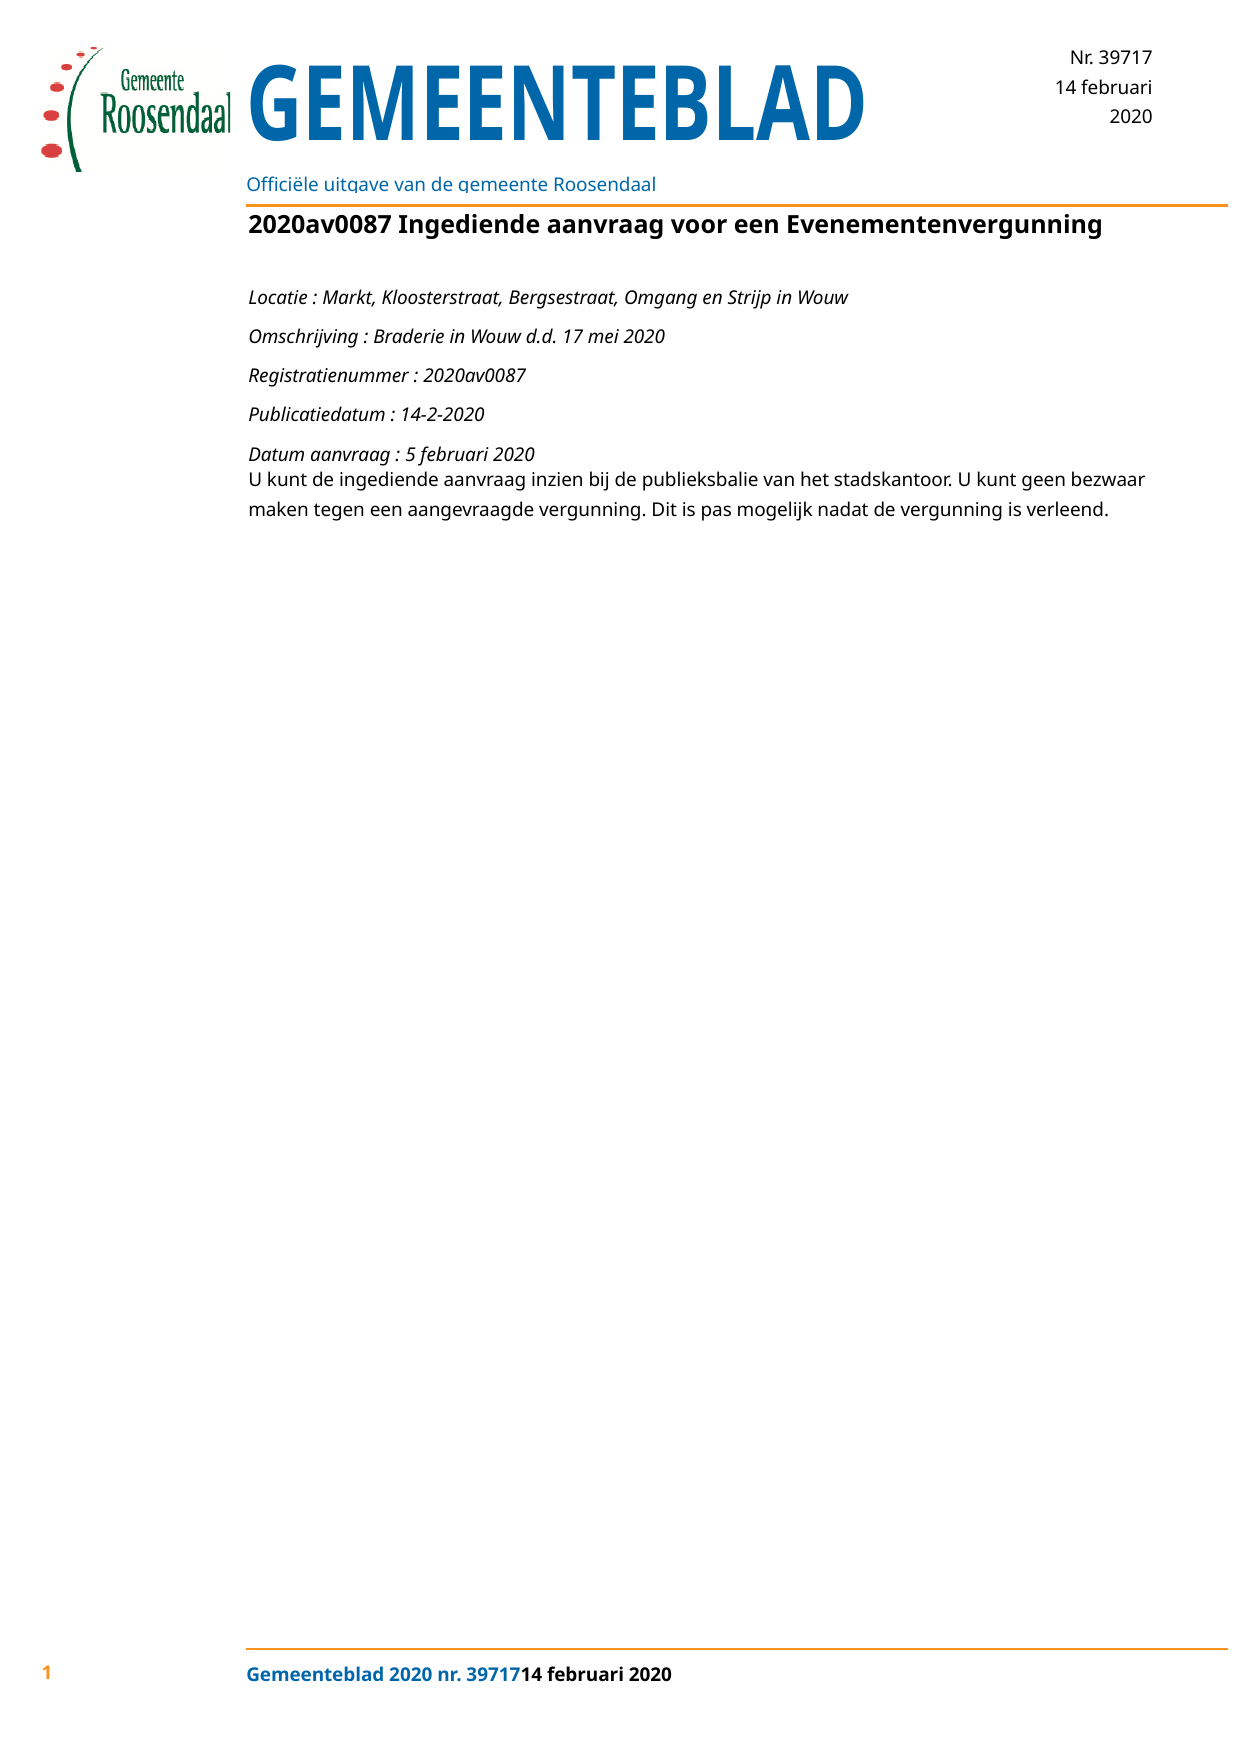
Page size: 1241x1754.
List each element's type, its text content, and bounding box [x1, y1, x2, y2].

text Registratienummer : 2020av0087 [248, 362, 1152, 388]
picture [41, 47, 231, 172]
text U kunt de ingediende aanvraag inzien bij de publieksbalie van het stadskantoor. U kunt geen bezwaar maken tegen een aangevraagde vergunning. Dit is pas mogelijk nadat de vergunning is verleend. [248, 467, 1152, 522]
text Publicatiedatum : 14-2-2020 [248, 402, 1152, 427]
text Omschrijving : Braderie in Wouw d.d. 17 mei 2020 [248, 323, 1152, 349]
text Datum aanvraag : 5 februari 2020 [248, 441, 1152, 467]
text 2020av0087 Ingediende aanvraag voor een Evenementenvergunning [248, 207, 1152, 241]
text Locatie : Markt, Kloosterstraat, Bergsestraat, Omgang en Strijp in Wouw [248, 284, 1152, 309]
